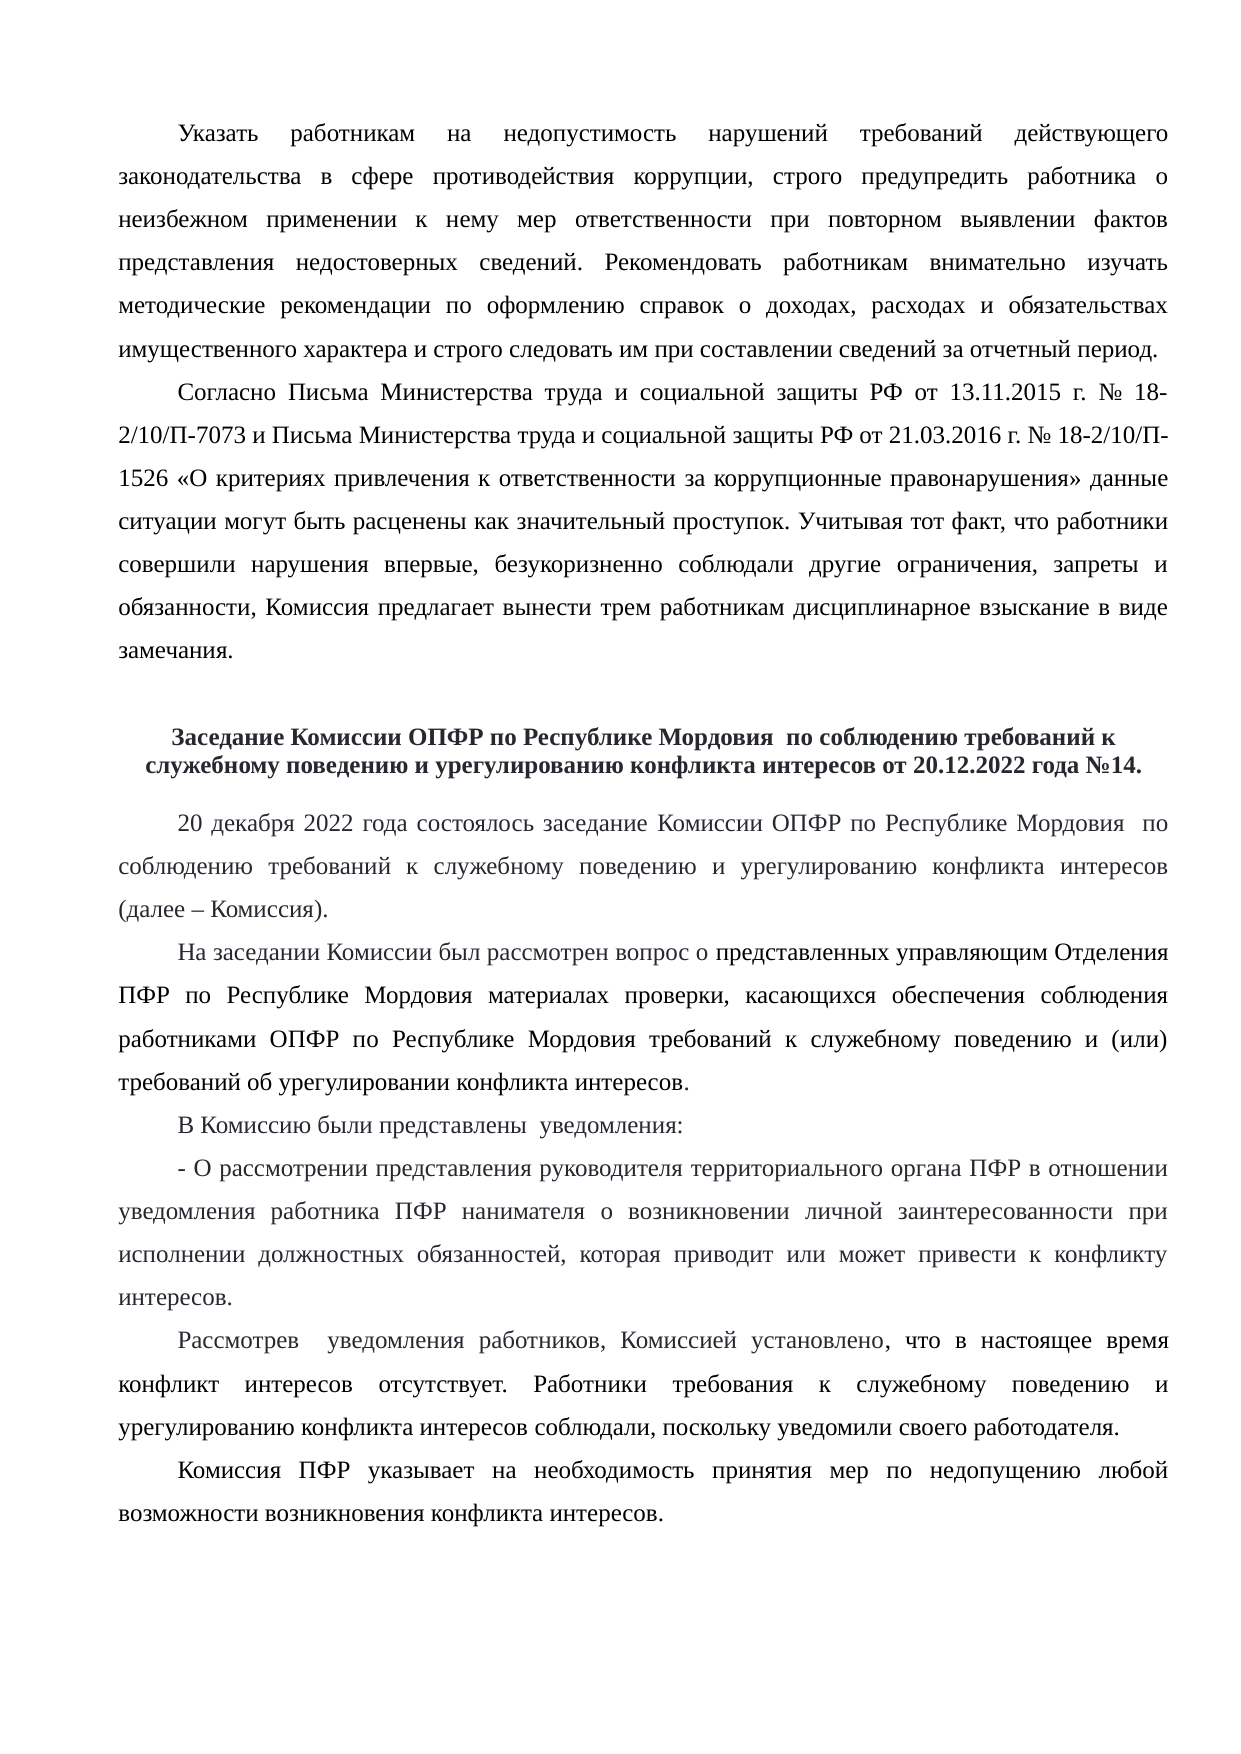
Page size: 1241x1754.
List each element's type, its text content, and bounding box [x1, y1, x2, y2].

subtitle Указать работникам на недопустимость нарушений требований действующего законодательства в сфере противодействия коррупции, строго предупредить работника о неизбежном применении к нему мер ответственности при повторном выявлении фактов представления недостоверных сведений. Рекомендовать работникам внимательно изучать методические рекомендации по оформлению справок о доходах, расходах и обязательствах имущественного характера и строго следовать им при составлении сведений за отчетный период. [118, 118, 1169, 362]
subtitle В Комиссию были представлены уведомления: [118, 1110, 1169, 1139]
subtitle Заседание Комиссии ОПФР по Республике Мордовия по соблюдению требований к служебному поведению и урегулированию конфликта интересов от 20.12.2022 года №14. [118, 722, 1169, 779]
subtitle Согласно Письма Министерства труда и социальной защиты РФ от 13.11.2015 г. № 18-2/10/П-7073 и Письма Министерства труда и социальной защиты РФ от 21.03.2016 г. № 18-2/10/П-1526 «О критериях привлечения к ответственности за коррупционные правонарушения» данные ситуации могут быть расценены как значительный проступок. Учитывая тот факт, что работники совершили нарушения впервые, безукоризненно соблюдали другие ограничения, запреты и обязанности, Комиссия предлагает вынести трем работникам дисциплинарное взыскание в виде замечания. [118, 377, 1169, 664]
subtitle - О рассмотрении представления руководителя территориального органа ПФР в отношении уведомления работника ПФР нанимателя о возникновении личной заинтересованности при исполнении должностных обязанностей, которая приводит или может привести к конфликту интересов. [118, 1153, 1169, 1311]
subtitle Комиссия ПФР указывает на необходимость принятия мер по недопущению любой возможности возникновения конфликта интересов. [118, 1455, 1169, 1527]
subtitle На заседании Комиссии был рассмотрен вопрос о представленных управляющим Отделения ПФР по Республике Мордовия материалах проверки, касающихся обеспечения соблюдения работниками ОПФР по Республике Мордовия требований к служебному поведению и (или) требований об урегулировании конфликта интересов. [118, 937, 1169, 1096]
subtitle Рассмотрев уведомления работников, Комиссией установлено, что в настоящее время конфликт интересов отсутствует. Работники требования к служебному поведению и урегулированию конфликта интересов соблюдали, поскольку уведомили своего работодателя. [118, 1326, 1169, 1441]
subtitle 20 декабря 2022 года состоялось заседание Комиссии ОПФР по Республике Мордовия по соблюдению требований к служебному поведению и урегулированию конфликта интересов (далее – Комиссия). [118, 808, 1169, 923]
